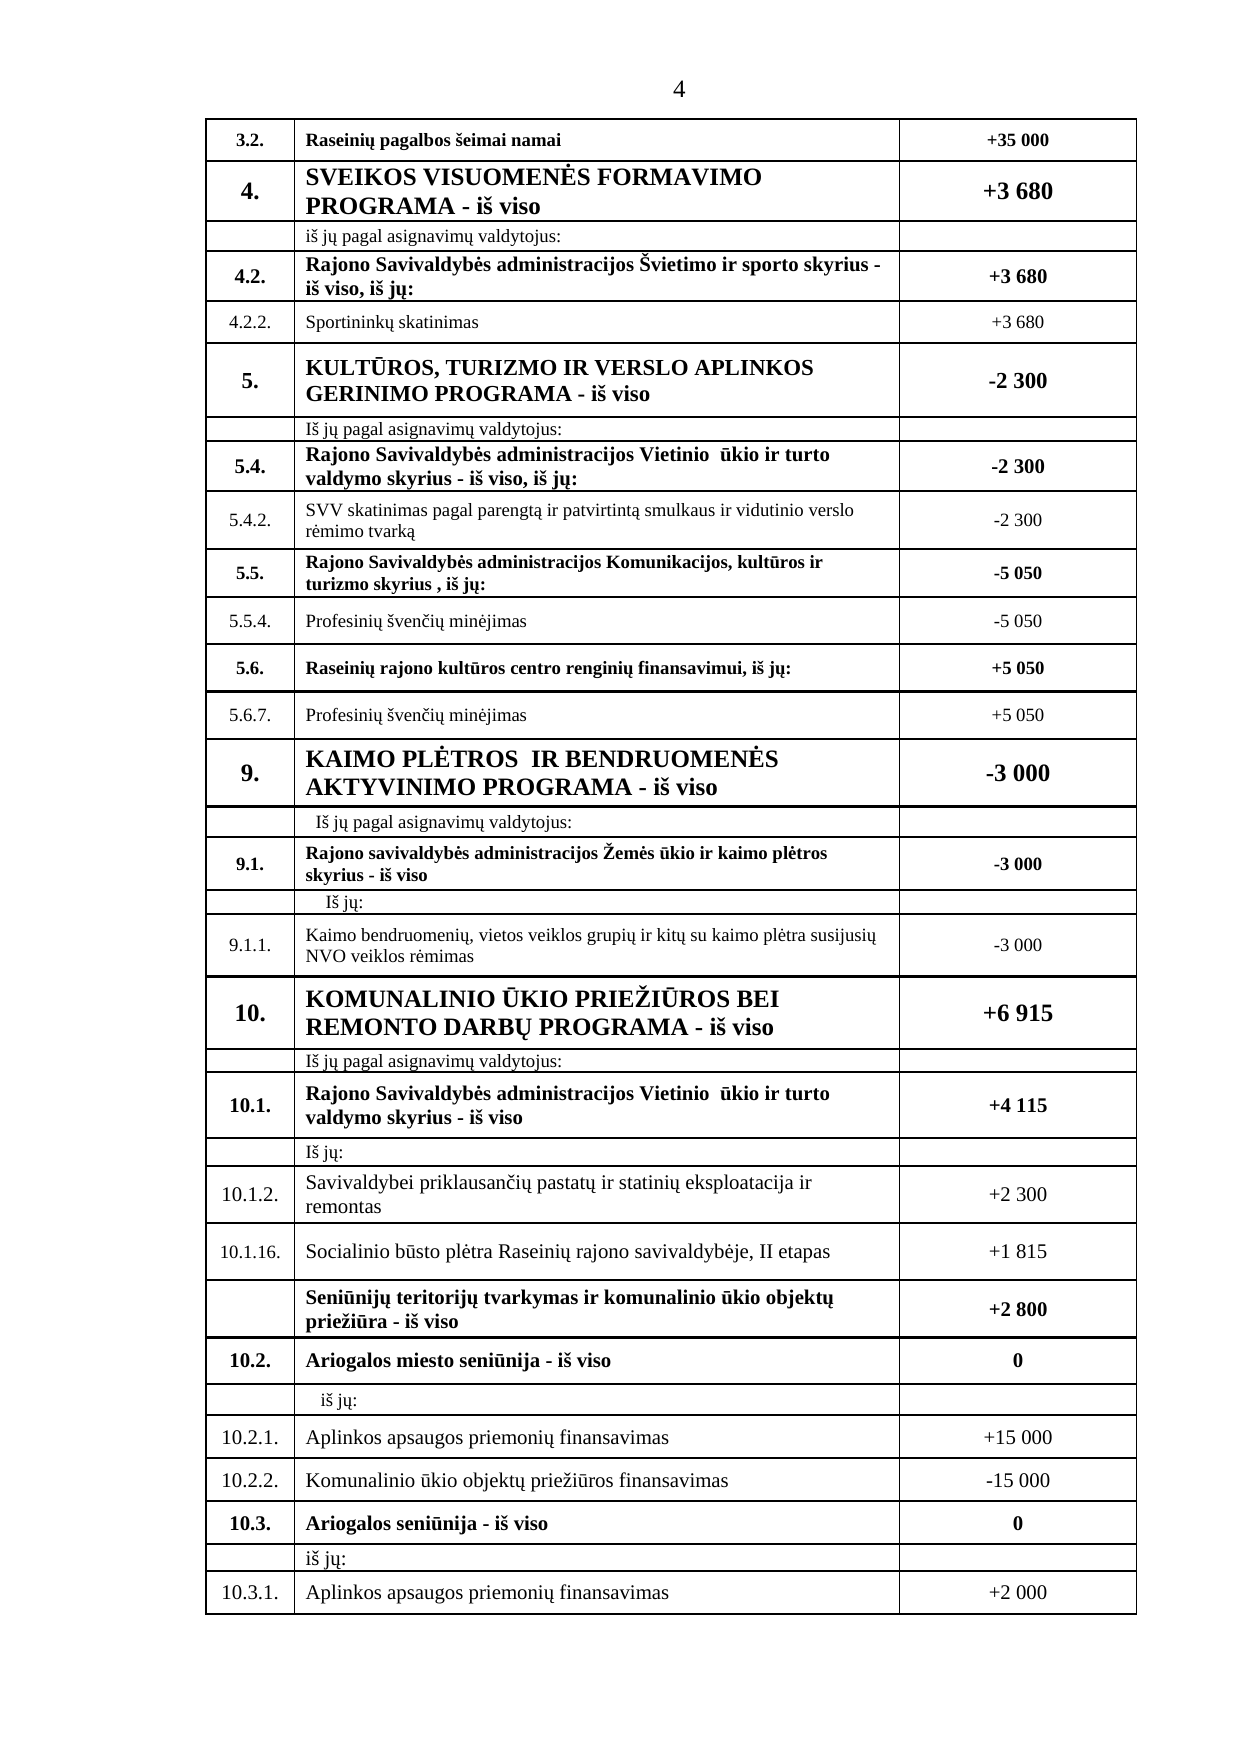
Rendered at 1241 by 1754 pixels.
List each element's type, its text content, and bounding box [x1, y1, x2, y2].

table_cell Iš jų pagal asignavimų valdytojus: [295, 418, 899, 440]
table_cell KOMUNALINIO ŪKIO PRIEŽIŪROS BEI REMONTO DARBŲ PROGRAMA - iš viso [295, 978, 899, 1047]
table_cell [207, 1545, 294, 1569]
table_cell Rajono savivaldybės administracijos Žemės ūkio ir kaimo plėtros skyrius - iš viso [295, 838, 899, 889]
table_cell -3 000 [900, 740, 1136, 805]
table_cell Aplinkos apsaugos priemonių finansavimas [295, 1416, 899, 1457]
table_cell 10.1.16. [207, 1224, 294, 1279]
table_cell Rajono Savivaldybės administracijos Vietinio ūkio ir turto valdymo skyrius - iš viso [295, 1073, 899, 1137]
table_cell -3 000 [900, 915, 1136, 975]
table_cell +35 000 [900, 120, 1136, 160]
table_cell KAIMO PLĖTROS IR BENDRUOMENĖS AKTYVINIMO PROGRAMA - iš viso [295, 740, 899, 805]
table_cell [207, 222, 294, 250]
table_cell [900, 418, 1136, 440]
table_cell Komunalinio ūkio objektų priežiūros finansavimas [295, 1459, 899, 1500]
table_cell [900, 891, 1136, 913]
table_cell 3.2. [207, 120, 294, 160]
table_cell 5. [207, 344, 294, 416]
table_cell Raseinių rajono kultūros centro renginių finansavimui, iš jų: [295, 645, 899, 690]
table_cell Profesinių švenčių minėjimas [295, 693, 899, 738]
table_cell 5.6. [207, 645, 294, 690]
table_cell Seniūnijų teritorijų tvarkymas ir komunalinio ūkio objektų priežiūra - iš viso [295, 1281, 899, 1336]
table_cell 5.4.2. [207, 492, 294, 548]
table_cell 10. [207, 978, 294, 1047]
table_cell 0 [900, 1502, 1136, 1543]
table_cell [207, 1385, 294, 1414]
table_cell +3 680 [900, 302, 1136, 342]
table_cell SVV skatinimas pagal parengtą ir patvirtintą smulkaus ir vidutinio verslo rėmimo tvarką [295, 492, 899, 548]
table_cell +5 050 [900, 693, 1136, 738]
table_cell [207, 418, 294, 440]
table_cell 10.3. [207, 1502, 294, 1543]
table_cell Rajono Savivaldybės administracijos Komunikacijos, kultūros ir turizmo skyrius , iš jų: [295, 550, 899, 596]
table_cell -5 050 [900, 598, 1136, 643]
table_cell 4.2. [207, 252, 294, 300]
table_cell [900, 1545, 1136, 1569]
table_cell +6 915 [900, 978, 1136, 1047]
table_cell Profesinių švenčių minėjimas [295, 598, 899, 643]
table_cell Raseinių pagalbos šeimai namai [295, 120, 899, 160]
table_cell [900, 808, 1136, 836]
table_cell +3 680 [900, 162, 1136, 219]
table_cell [207, 891, 294, 913]
table_cell -2 300 [900, 344, 1136, 416]
table_cell Iš jų pagal asignavimų valdytojus: [295, 808, 899, 836]
table_cell 5.5.4. [207, 598, 294, 643]
table_cell -5 050 [900, 550, 1136, 596]
table_cell 9.1.1. [207, 915, 294, 975]
table_cell [900, 1139, 1136, 1164]
table_cell [207, 1281, 294, 1336]
table_cell [900, 1385, 1136, 1414]
table_cell [207, 1139, 294, 1164]
table_cell 10.3.1. [207, 1572, 294, 1613]
table_cell 10.1. [207, 1073, 294, 1137]
table_cell 10.1.2. [207, 1167, 294, 1222]
table_cell 9.1. [207, 838, 294, 889]
table_cell Ariogalos seniūnija - iš viso [295, 1502, 899, 1543]
table_cell Savivaldybei priklausančių pastatų ir statinių eksploatacija ir remontas [295, 1167, 899, 1222]
table_cell +1 815 [900, 1224, 1136, 1279]
table_cell Iš jų: [295, 1139, 899, 1164]
table_cell +15 000 [900, 1416, 1136, 1457]
table_cell +5 050 [900, 645, 1136, 690]
table_cell [900, 1050, 1136, 1071]
table_cell Iš jų pagal asignavimų valdytojus: [295, 1050, 899, 1071]
table_cell 9. [207, 740, 294, 805]
table_cell iš jų: [295, 1385, 899, 1414]
table_cell Kaimo bendruomenių, vietos veiklos grupių ir kitų su kaimo plėtra susijusių NVO veiklos rėmimas [295, 915, 899, 975]
table_cell 4.2.2. [207, 302, 294, 342]
table_cell iš jų pagal asignavimų valdytojus: [295, 222, 899, 250]
table_cell 10.2.1. [207, 1416, 294, 1457]
table_cell +2 300 [900, 1167, 1136, 1222]
table_cell +3 680 [900, 252, 1136, 300]
table_cell Sportininkų skatinimas [295, 302, 899, 342]
table_cell 5.6.7. [207, 693, 294, 738]
table_cell -2 300 [900, 492, 1136, 548]
table_cell 0 [900, 1339, 1136, 1382]
table_cell KULTŪROS, TURIZMO IR VERSLO APLINKOS GERINIMO PROGRAMA - iš viso [295, 344, 899, 416]
table_cell 10.2. [207, 1339, 294, 1382]
table_cell +4 115 [900, 1073, 1136, 1137]
table_cell -3 000 [900, 838, 1136, 889]
table_cell Rajono Savivaldybės administracijos Vietinio ūkio ir turto valdymo skyrius - iš viso, iš jų: [295, 442, 899, 490]
table_cell [207, 1050, 294, 1071]
table_cell [900, 222, 1136, 250]
table_cell [207, 808, 294, 836]
table_cell Aplinkos apsaugos priemonių finansavimas [295, 1572, 899, 1613]
table_cell Socialinio būsto plėtra Raseinių rajono savivaldybėje, II etapas [295, 1224, 899, 1279]
table_cell -15 000 [900, 1459, 1136, 1500]
table_cell 5.5. [207, 550, 294, 596]
table_cell SVEIKOS VISUOMENĖS FORMAVIMO PROGRAMA - iš viso [295, 162, 899, 219]
table_cell 5.4. [207, 442, 294, 490]
table_cell Iš jų: [295, 891, 899, 913]
table_cell 4. [207, 162, 294, 219]
table_cell iš jų: [295, 1545, 899, 1569]
table_cell Rajono Savivaldybės administracijos Švietimo ir sporto skyrius - iš viso, iš jų: [295, 252, 899, 300]
table_cell Ariogalos miesto seniūnija - iš viso [295, 1339, 899, 1382]
table_cell +2 800 [900, 1281, 1136, 1336]
table_cell -2 300 [900, 442, 1136, 490]
table_cell 10.2.2. [207, 1459, 294, 1500]
table_cell +2 000 [900, 1572, 1136, 1613]
